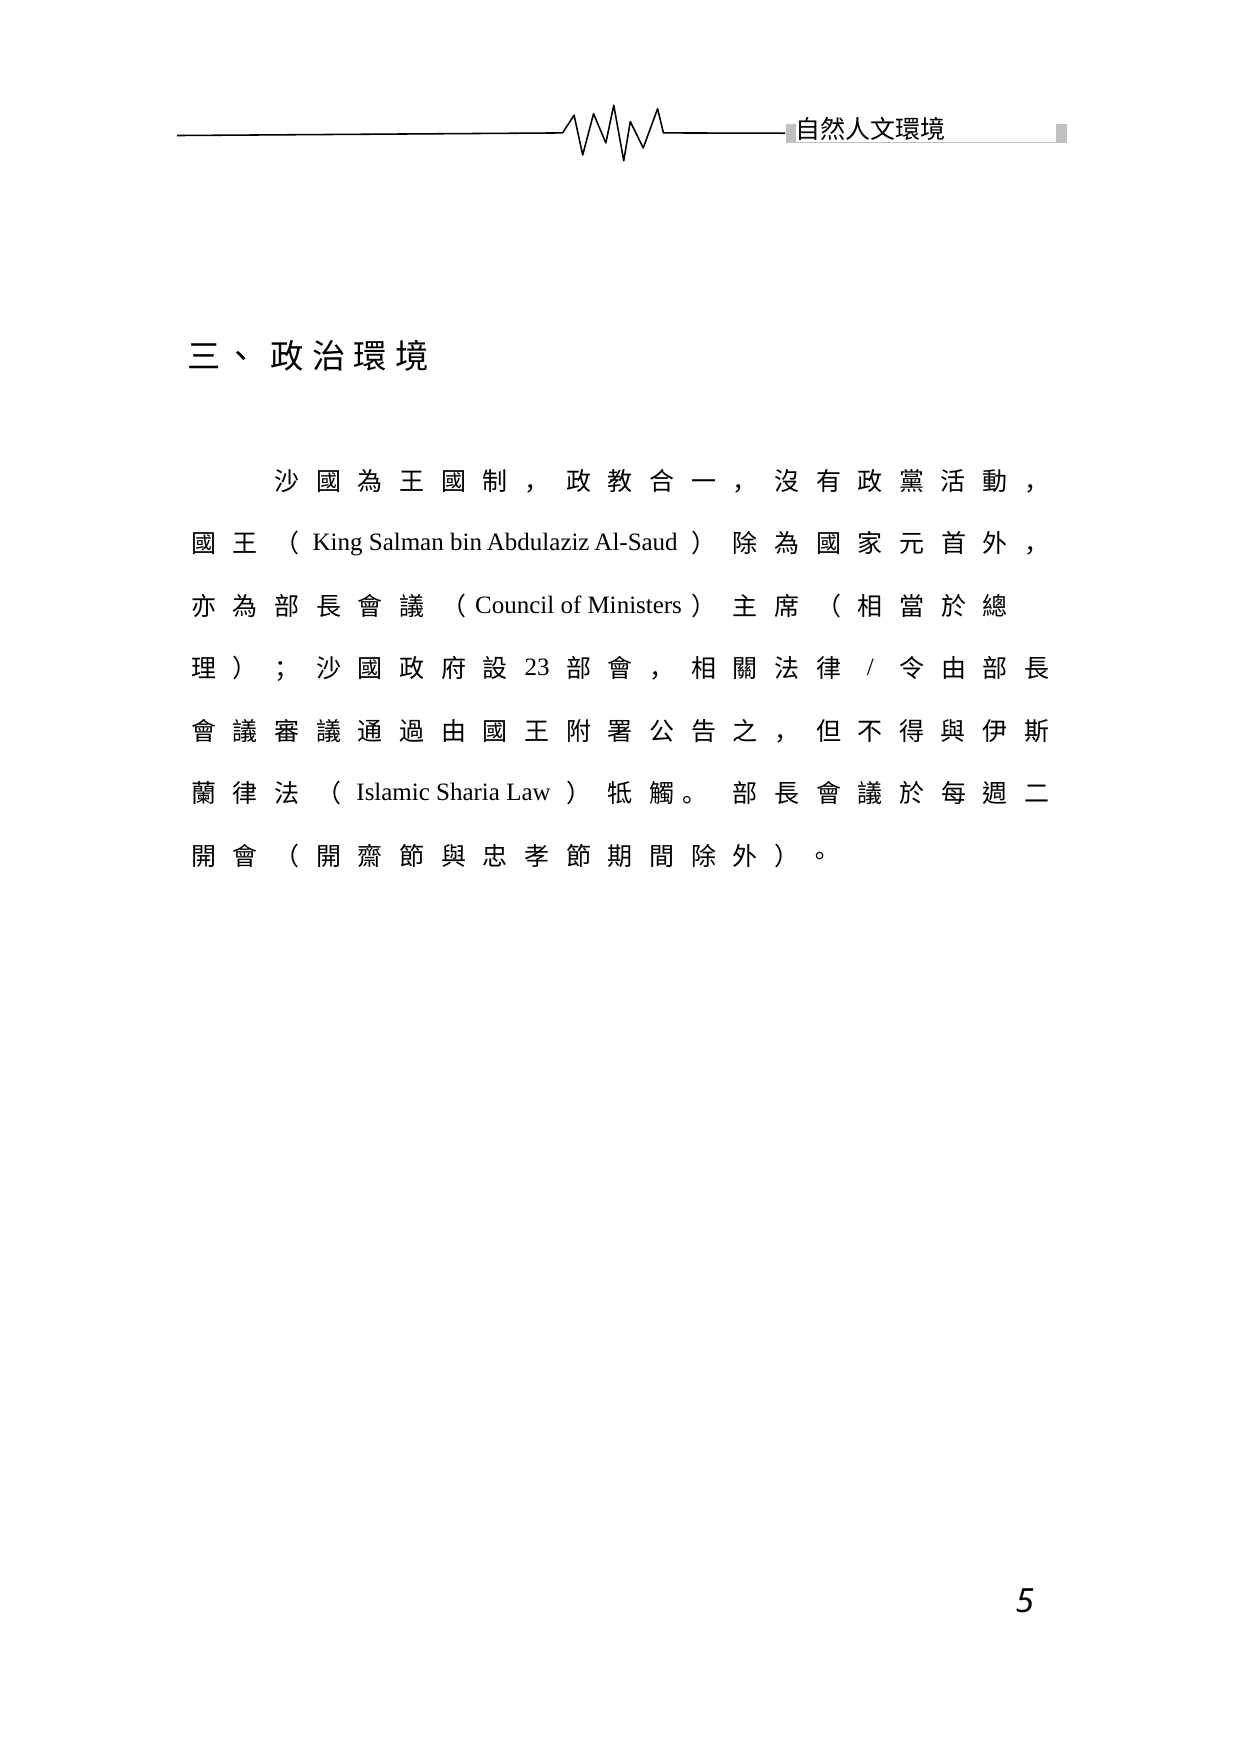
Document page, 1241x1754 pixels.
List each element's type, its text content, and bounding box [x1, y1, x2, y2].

text 三、政治環境 [183, 313, 1058, 375]
text 沙國為王國制，政教合一，沒有政黨活動，國王（King Salman bin Abdulaziz Al-Saud）除為國家元首外，亦為部長會議（Council of Ministers）主席（相當於總理）；沙國政府設23部會，相關法律/令由部長會議審議通過由國王附署公告之，但不得與伊斯蘭律法（Islamic Sharia Law）牴觸。部長會議於每週二開會（開齋節與忠孝節期間除外）。 [183, 438, 1058, 875]
